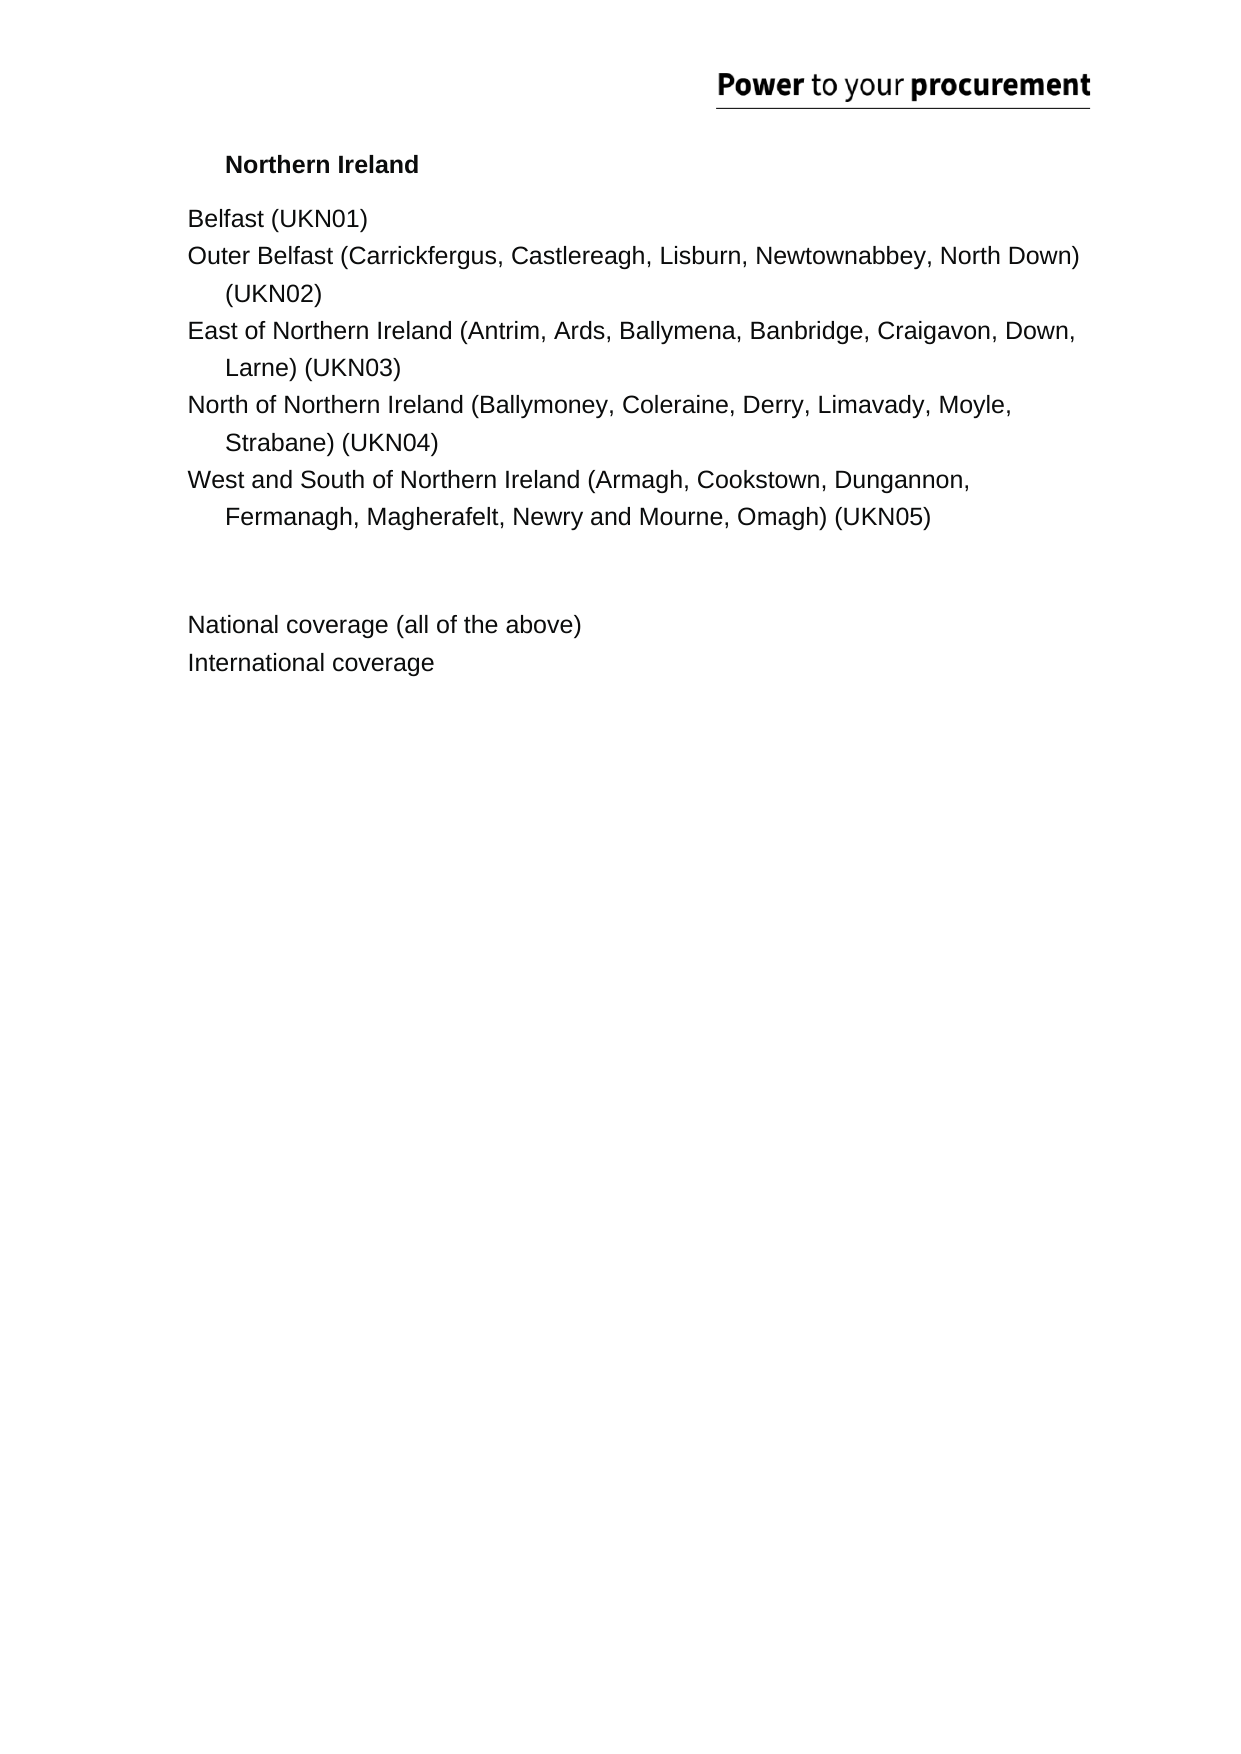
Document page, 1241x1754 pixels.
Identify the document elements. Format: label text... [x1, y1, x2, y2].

list Belfast (UKN01) [187, 204, 1090, 233]
list International coverage [187, 647, 1090, 676]
list Outer Belfast (Carrickfergus, Castlereagh, Lisburn, Newtownabbey, North Down) (UKN02) [187, 241, 1090, 307]
text Northern Ireland [225, 150, 1090, 179]
list National coverage (all of the above) [187, 610, 1090, 639]
list North of Northern Ireland (Ballymoney, Coleraine, Derry, Limavady, Moyle, Strabane) (UKN04) [187, 390, 1090, 456]
list West and South of Northern Ireland (Armagh, Cookstown, Dungannon, Fermanagh, Magherafelt, Newry and Mourne, Omagh) (UKN05) [187, 465, 1090, 531]
list East of Northern Ireland (Antrim, Ards, Ballymena, Banbridge, Craigavon, Down, Larne) (UKN03) [187, 316, 1090, 382]
